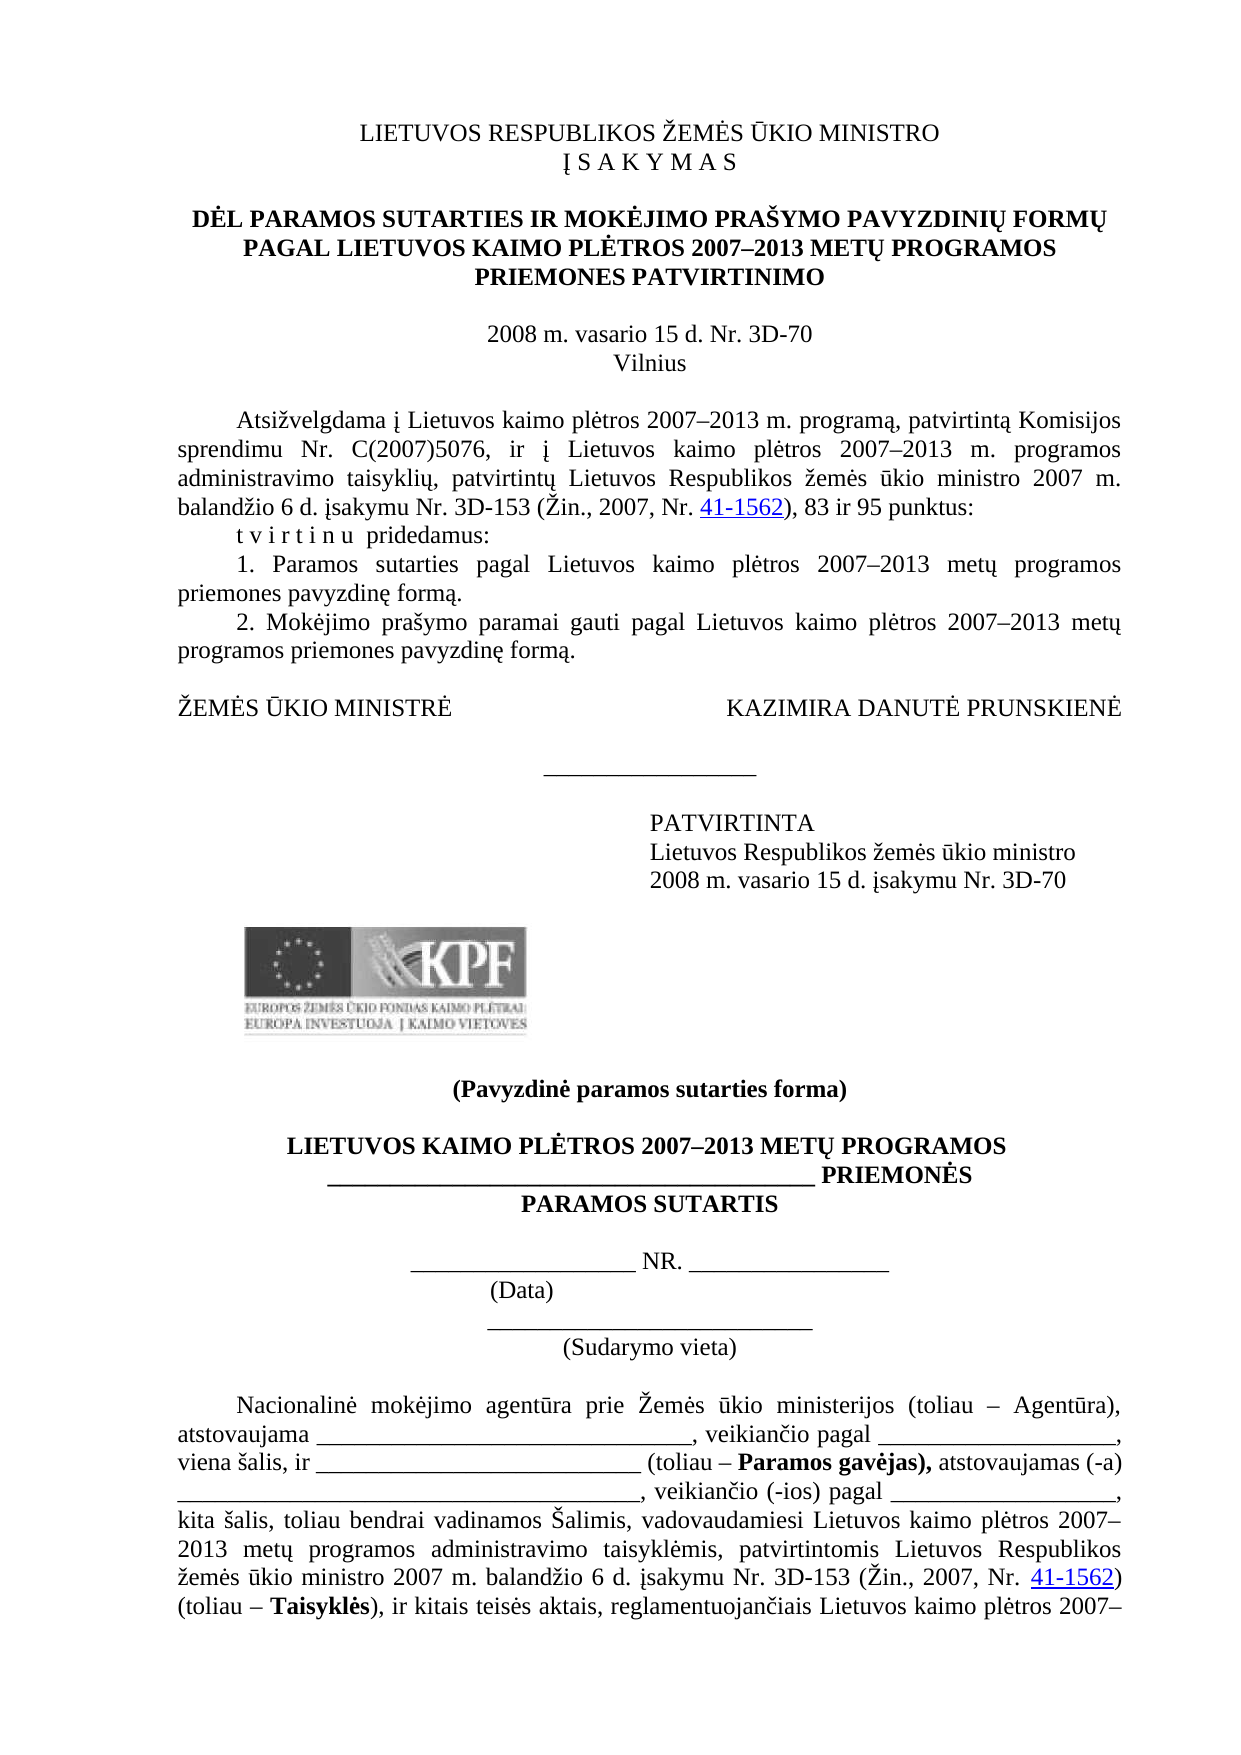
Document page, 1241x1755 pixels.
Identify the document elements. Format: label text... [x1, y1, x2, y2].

text (Pavyzdinė paramos sutarties forma) [177, 1074, 1122, 1102]
text PATVIRTINTA [649, 808, 1122, 837]
text DĖL PARAMOS SUTARTIES IR MOKĖJIMO PRAŠYMO PAVYZDINIŲ FORMŲ PAGAL LIETUVOS KAIMO PLĖTROS 2007–2013 METŲ PROGRAMOS PRIEMONES PATVIRTINIMO [177, 204, 1122, 291]
text ŽEMĖS ŪKIO MINISTRĖ KAZIMIRA DANUTĖ PRUNSKIENĖ [177, 693, 1122, 722]
text __________________________ [177, 1304, 1122, 1332]
text Nacionalinė mokėjimo agentūra prie Žemės ūkio ministerijos (toliau – Agentūra), atstovaujama ______________________________, veikiančio pagal ___________________, viena šalis, ir __________________________ (toliau – Paramos gavėjas), atstovaujamas (-a) _____________________________________, veikiančio (-ios) pagal __________________, kita šalis, toliau bendrai vadinamos Šalimis, vadovaudamiesi Lietuvos kaimo plėtros 2007–2013 metų programos administravimo taisyklėmis, patvirtintomis Lietuvos Respublikos žemės ūkio ministro 2007 m. balandžio 6 d. įsakymu Nr. 3D-153 (Žin., 2007, Nr. 41-1562) (toliau – Taisyklės), ir kitais teisės aktais, reglamentuojančiais Lietuvos kaimo plėtros 2007– [177, 1390, 1122, 1620]
text LIETUVOS RESPUBLIKOS ŽEMĖS ŪKIO MINISTRO [177, 118, 1122, 147]
text PARAMOS SUTARTIS [177, 1189, 1122, 1217]
text tvirtinu pridedamus: [177, 521, 1122, 549]
text (Data) [177, 1275, 1122, 1304]
text Atsižvelgdama į Lietuvos kaimo plėtros 2007–2013 m. programą, patvirtintą Komisijos sprendimu Nr. C(2007)5076, ir į Lietuvos kaimo plėtros 2007–2013 m. programos administravimo taisyklių, patvirtintų Lietuvos Respublikos žemės ūkio ministro 2007 m. balandžio 6 d. įsakymu Nr. 3D-153 (Žin., 2007, Nr. 41-1562), 83 ir 95 punktus: [177, 406, 1122, 521]
text LIETUVOS KAIMO PLĖTROS 2007–2013 METŲ PROGRAMOS _______________________________________ PRIEMONĖS [177, 1131, 1122, 1189]
text _________________ [177, 751, 1122, 779]
text 1. Paramos sutarties pagal Lietuvos kaimo plėtros 2007–2013 metų programos priemones pavyzdinę formą. [177, 549, 1122, 607]
text (Sudarymo vieta) [177, 1332, 1122, 1361]
text 2008 m. vasario 15 d. Nr. 3D-70 [177, 319, 1122, 348]
text ĮSAKYMAS [177, 147, 1122, 176]
text 2. Mokėjimo prašymo paramai gauti pagal Lietuvos kaimo plėtros 2007–2013 metų programos priemones pavyzdinę formą. [177, 607, 1122, 664]
text Lietuvos Respublikos žemės ūkio ministro 2008 m. vasario 15 d. įsakymu Nr. 3D-70 [649, 837, 1122, 894]
text __________________ NR. ________________ [177, 1246, 1122, 1275]
text Vilnius [177, 348, 1122, 377]
